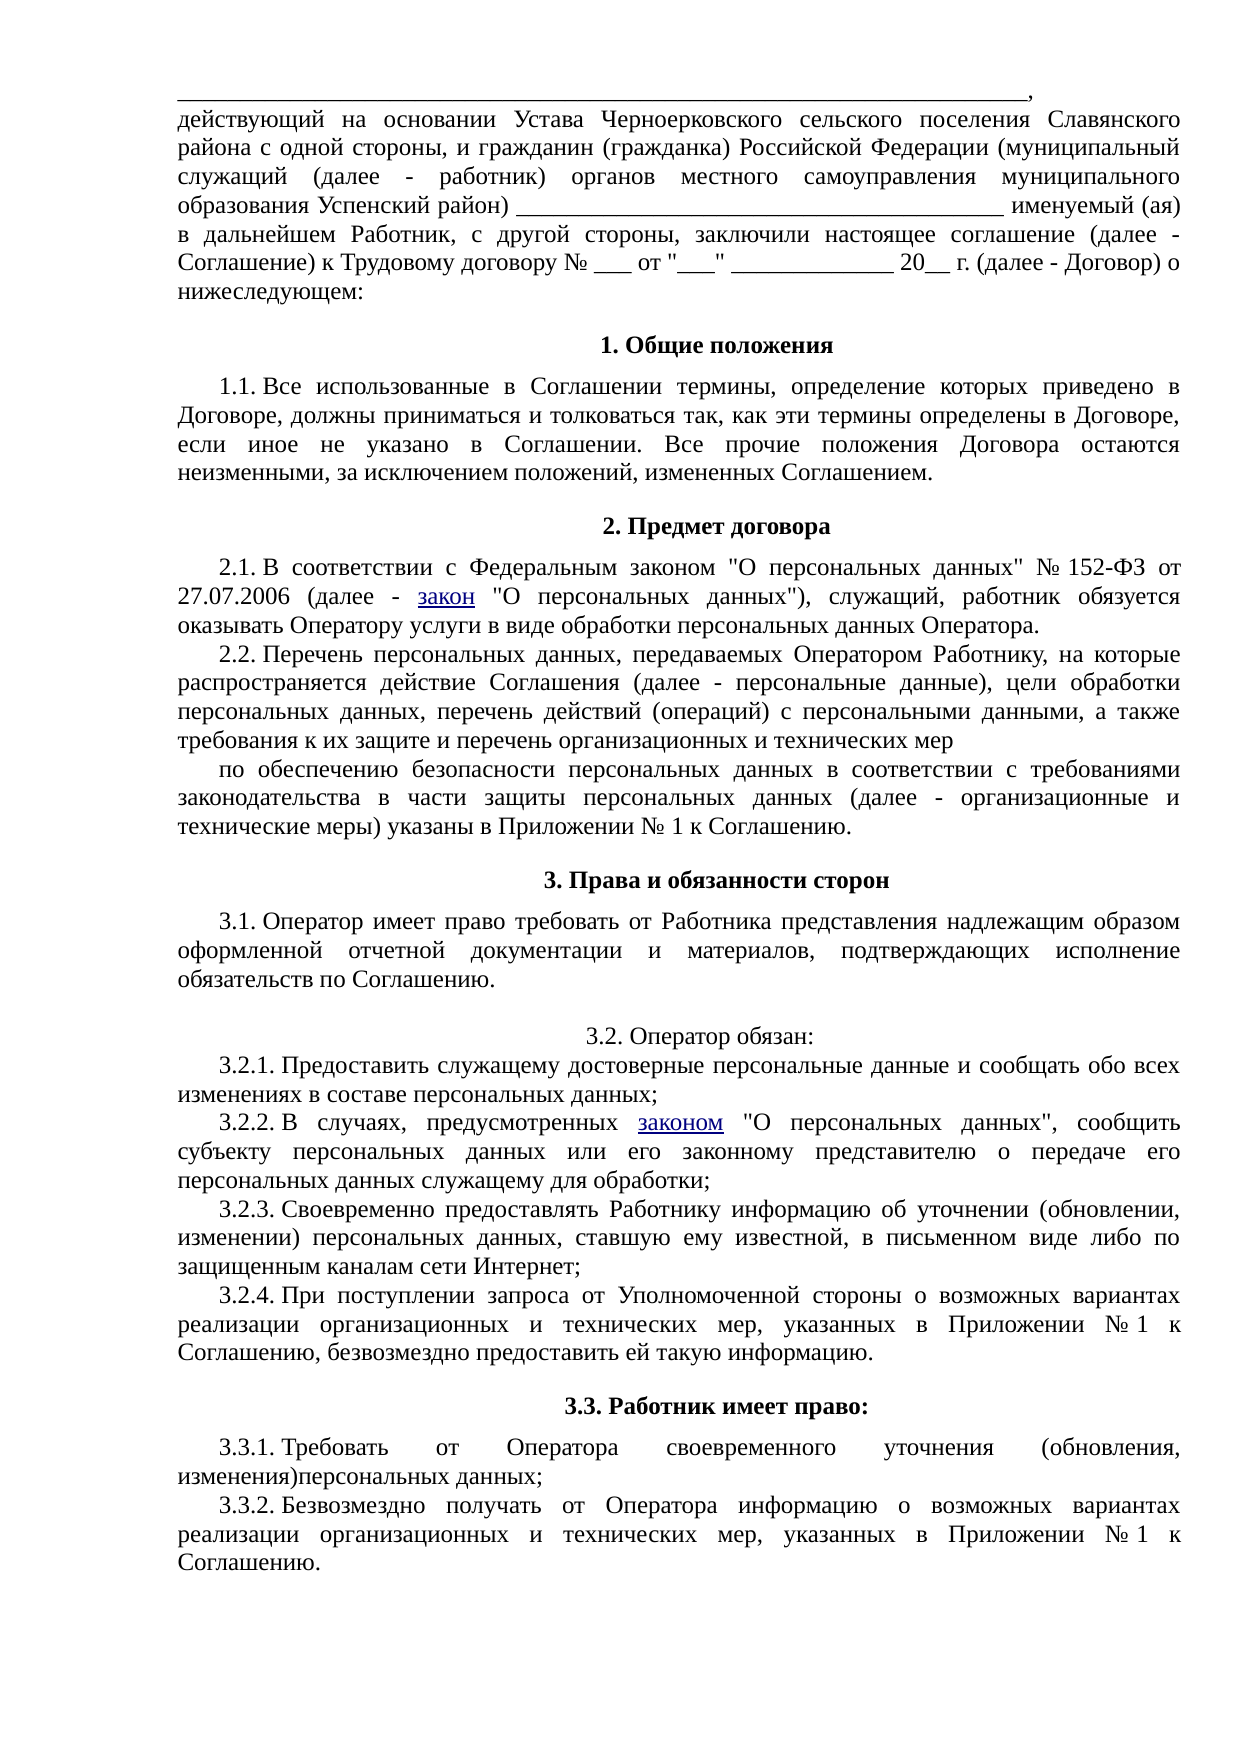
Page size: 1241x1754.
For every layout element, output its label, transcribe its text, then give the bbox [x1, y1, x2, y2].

text 3.2.4. При поступлении запроса от Уполномоченной стороны о возможных вариантах реализации организационных и технических мер, указанных в Приложении № 1 к Соглашению, безвозмездно предоставить ей такую информацию. [177, 1280, 1181, 1366]
text 3.2.3. Своевременно предоставлять Работнику информацию об уточнении (обновлении, изменении) персональных данных, ставшую ему известной, в письменном виде либо по защищенным каналам сети Интернет; [177, 1194, 1181, 1280]
text по обеспечению безопасности персональных данных в соответствии с требованиями законодательства в части защиты персональных данных (далее - организационные и технические меры) указаны в Приложении № 1 к Соглашению. [177, 754, 1181, 840]
text 3.3.2. Безвозмездно получать от Оператора информацию о возможных вариантах реализации организационных и технических мер, указанных в Приложении № 1 к Соглашению. [177, 1490, 1181, 1576]
subtitle 1. Общие положения [177, 330, 1181, 359]
text 3.2.1. Предоставить служащему достоверные персональные данные и сообщать обо всех изменениях в составе персональных данных; [177, 1050, 1181, 1107]
text 3.2.2. В случаях, предусмотренных законом "О персональных данных", сообщить субъекту персональных данных или его законному представителю о передаче его персональных данных служащему для обработки; [177, 1107, 1181, 1194]
text 1.1. Все использованные в Соглашении термины, определение которых приведено в Договоре, должны приниматься и толковаться так, как эти термины определены в Договоре, если иное не указано в Соглашении. Все прочие положения Договора остаются неизменными, за исключением положений, измененных Соглашением. [177, 371, 1181, 486]
text 3.3.1. Требовать от Оператора своевременного уточнения (обновления, изменения)персональных данных; [177, 1432, 1181, 1490]
text 2.2. Перечень персональных данных, передаваемых Оператором Работнику, на которые распространяется действие Соглашения (далее - персональные данные), цели обработки персональных данных, перечень действий (операций) с персональными данными, а также требования к их защите и перечень организационных и технических мер [177, 639, 1181, 754]
subtitle 3.3. Работник имеет право: [177, 1391, 1181, 1420]
text 3.1. Оператор имеет право требовать от Работника представления надлежащим образом оформленной отчетной документации и материалов, подтверждающих исполнение обязательств по Соглашению. [177, 906, 1181, 992]
subtitle 3. Права и обязанности сторон [177, 865, 1181, 894]
text 2.1. В соответствии с Федеральным законом "О персональных данных" № 152-ФЗ от 27.07.2006 (далее - закон "О персональных данных"), служащий, работник обязуется оказывать Оператору услуги в виде обработки персональных данных Оператора. [177, 552, 1181, 639]
text 3.2. Оператор обязан: [177, 1021, 1181, 1050]
subtitle 2. Предмет договора [177, 511, 1181, 540]
text ____________________________________________________________________, действующий на основании Устава Черноерковского сельского поселения Славянского района с одной стороны, и гражданин (гражданка) Российской Федерации (муниципальный служащий (далее - работник) органов местного самоуправления муниципального образования Успенский район) _______________________________________ именуемый (ая) в дальнейшем Работник, с другой стороны, заключили настоящее соглашение (далее - Соглашение) к Трудовому договору № ___ от "___" _____________ 20__ г. (далее - Договор) о нижеследующем: [177, 75, 1181, 305]
